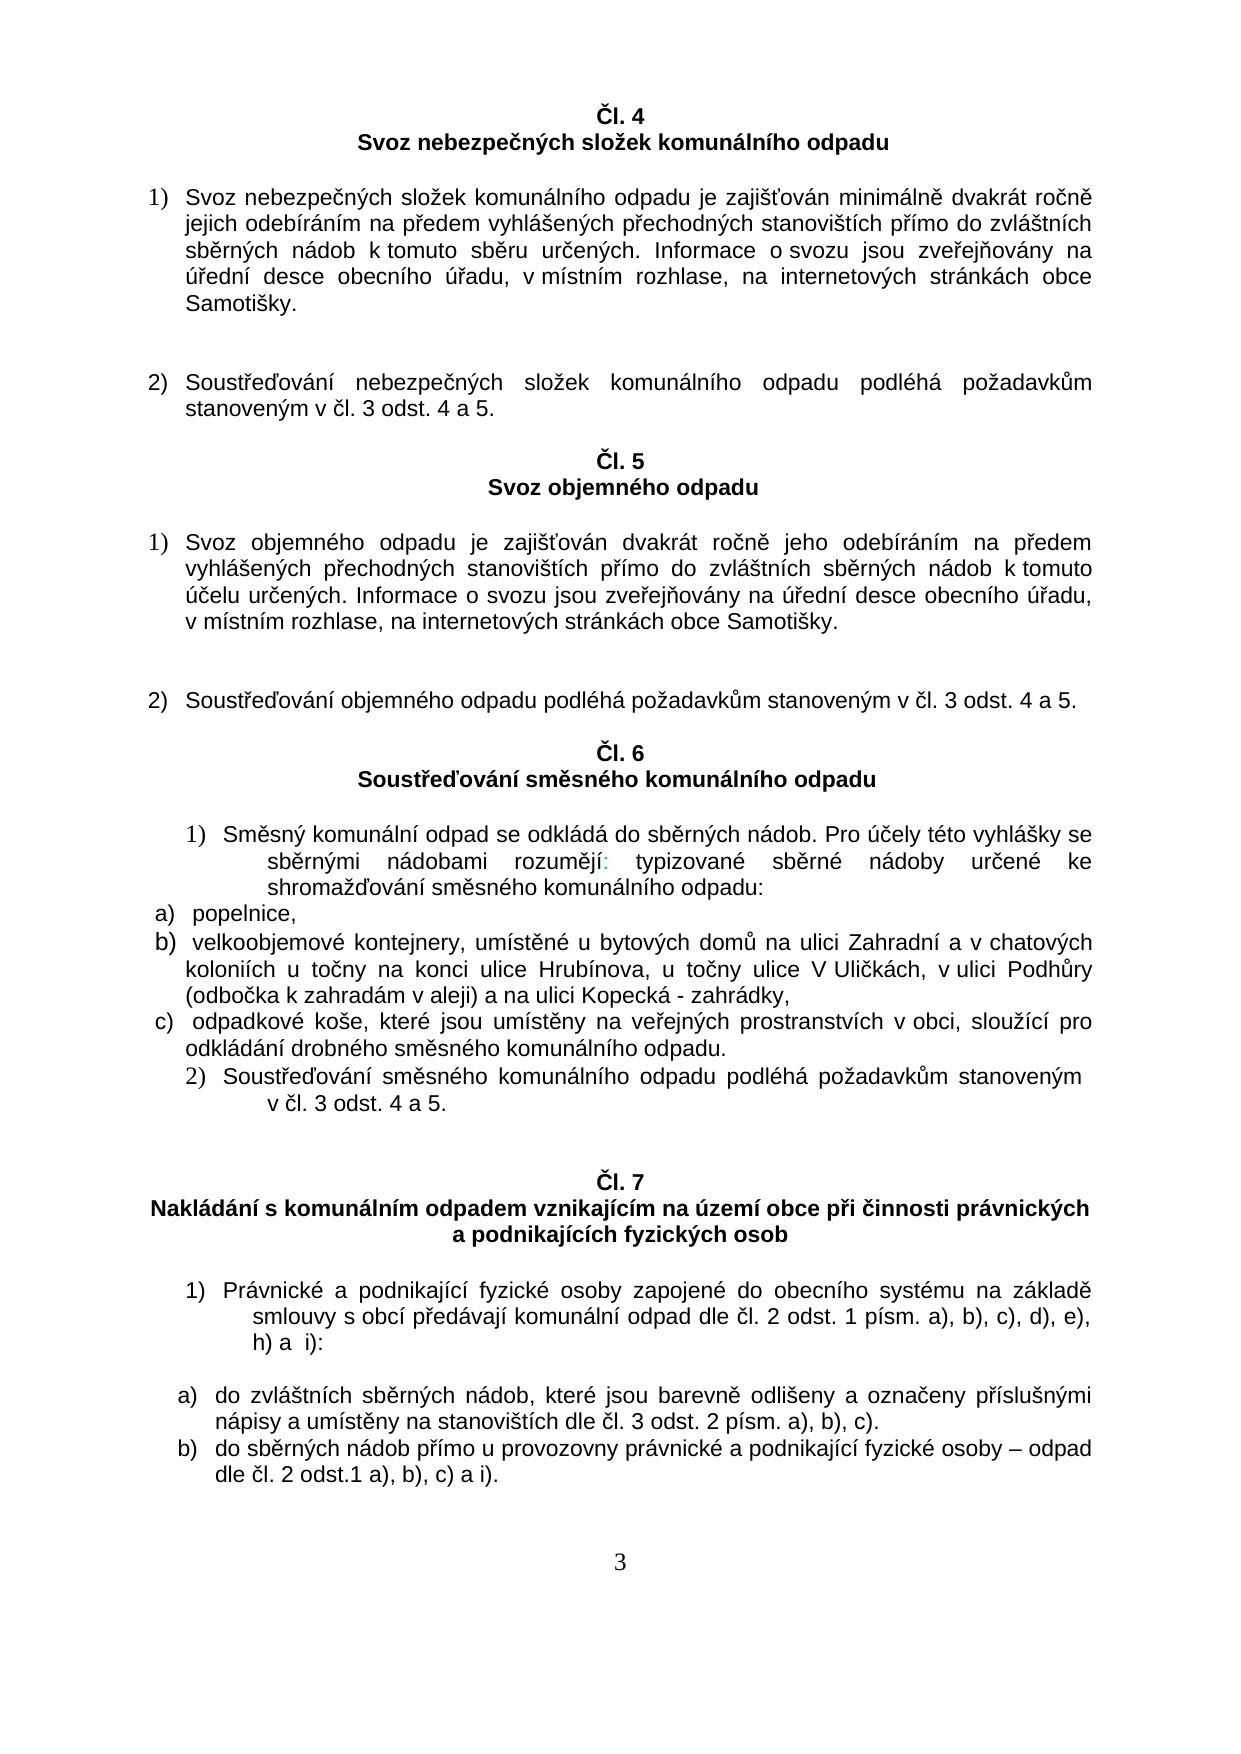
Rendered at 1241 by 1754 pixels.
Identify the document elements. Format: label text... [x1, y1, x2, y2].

list Směsný komunální odpad se odkládá do sběrných nádob. Pro účely této vyhlášky se sběrnými nádobami rozumějí: typizované sběrné nádoby určené ke shromažďování směsného komunálního odpadu: [185, 819, 1092, 900]
subtitle Čl. 4 [148, 103, 1092, 129]
list Svoz nebezpečných složek komunálního odpadu je zajišťován minimálně dvakrát ročně jejich odebíráním na předem vyhlášených přechodných stanovištích přímo do zvláštních sběrných nádob k tomuto sběru určených. Informace o svozu jsou zveřejňovány na úřední desce obecního úřadu, v místním rozhlase, na internetových stránkách obce Samotišky. [148, 182, 1092, 316]
list Svoz objemného odpadu je zajišťován dvakrát ročně jeho odebíráním na předem vyhlášených přechodných stanovištích přímo do zvláštních sběrných nádob k tomuto účelu určených. Informace o svozu jsou zveřejňovány na úřední desce obecního úřadu, v místním rozhlase, na internetových stránkách obce Samotišky. [148, 527, 1092, 634]
list odpadkové koše, které jsou umístěny na veřejných prostranstvích v obci, sloužící pro odkládání drobného směsného komunálního odpadu. [148, 1008, 1092, 1061]
list do sběrných nádob přímo u provozovny právnické a podnikající fyzické osoby – odpad dle čl. 2 odst.1 a), b), c) a i). [177, 1435, 1092, 1487]
text Soustřeďování směsného komunálního odpadu [148, 766, 1092, 793]
list do zvláštních sběrných nádob, které jsou barevně odlišeny a označeny příslušnými nápisy a umístěny na stanovištích dle čl. 3 odst. 2 písm. a), b), c). [177, 1382, 1092, 1435]
text Čl. 6 [148, 740, 1092, 766]
list popelnice, [148, 900, 1092, 927]
subtitle Nakládání s komunálním odpadem vznikajícím na území obce při činnosti právnických a podnikajících fyzických osob [148, 1195, 1092, 1248]
list velkoobjemové kontejnery, umístěné u bytových domů na ulici Zahradní a v chatových koloniích u točny na konci ulice Hrubínova, u točny ulice V Uličkách, v ulici Podhůry (odbočka k zahradám v aleji) a na ulici Kopecká - zahrádky, [148, 927, 1092, 1008]
text Čl. 5 [148, 448, 1092, 474]
list Soustřeďování objemného odpadu podléhá požadavkům stanoveným v čl. 3 odst. 4 a 5. [148, 687, 1092, 713]
subtitle Svoz nebezpečných složek komunálního odpadu [148, 129, 1092, 155]
list Soustřeďování směsného komunálního odpadu podléhá požadavkům stanoveným v čl. 3 odst. 4 a 5. [185, 1061, 1092, 1116]
text Čl. 7 [148, 1169, 1092, 1195]
list Soustřeďování nebezpečných složek komunálního odpadu podléhá požadavkům stanoveným v čl. 3 odst. 4 a 5. [148, 368, 1092, 421]
text Svoz objemného odpadu [148, 474, 1092, 500]
list Právnické a podnikající fyzické osoby zapojené do obecního systému na základě smlouvy s obcí předávají komunální odpad dle čl. 2 odst. 1 písm. a), b), c), d), e), h) a i): [185, 1277, 1092, 1356]
